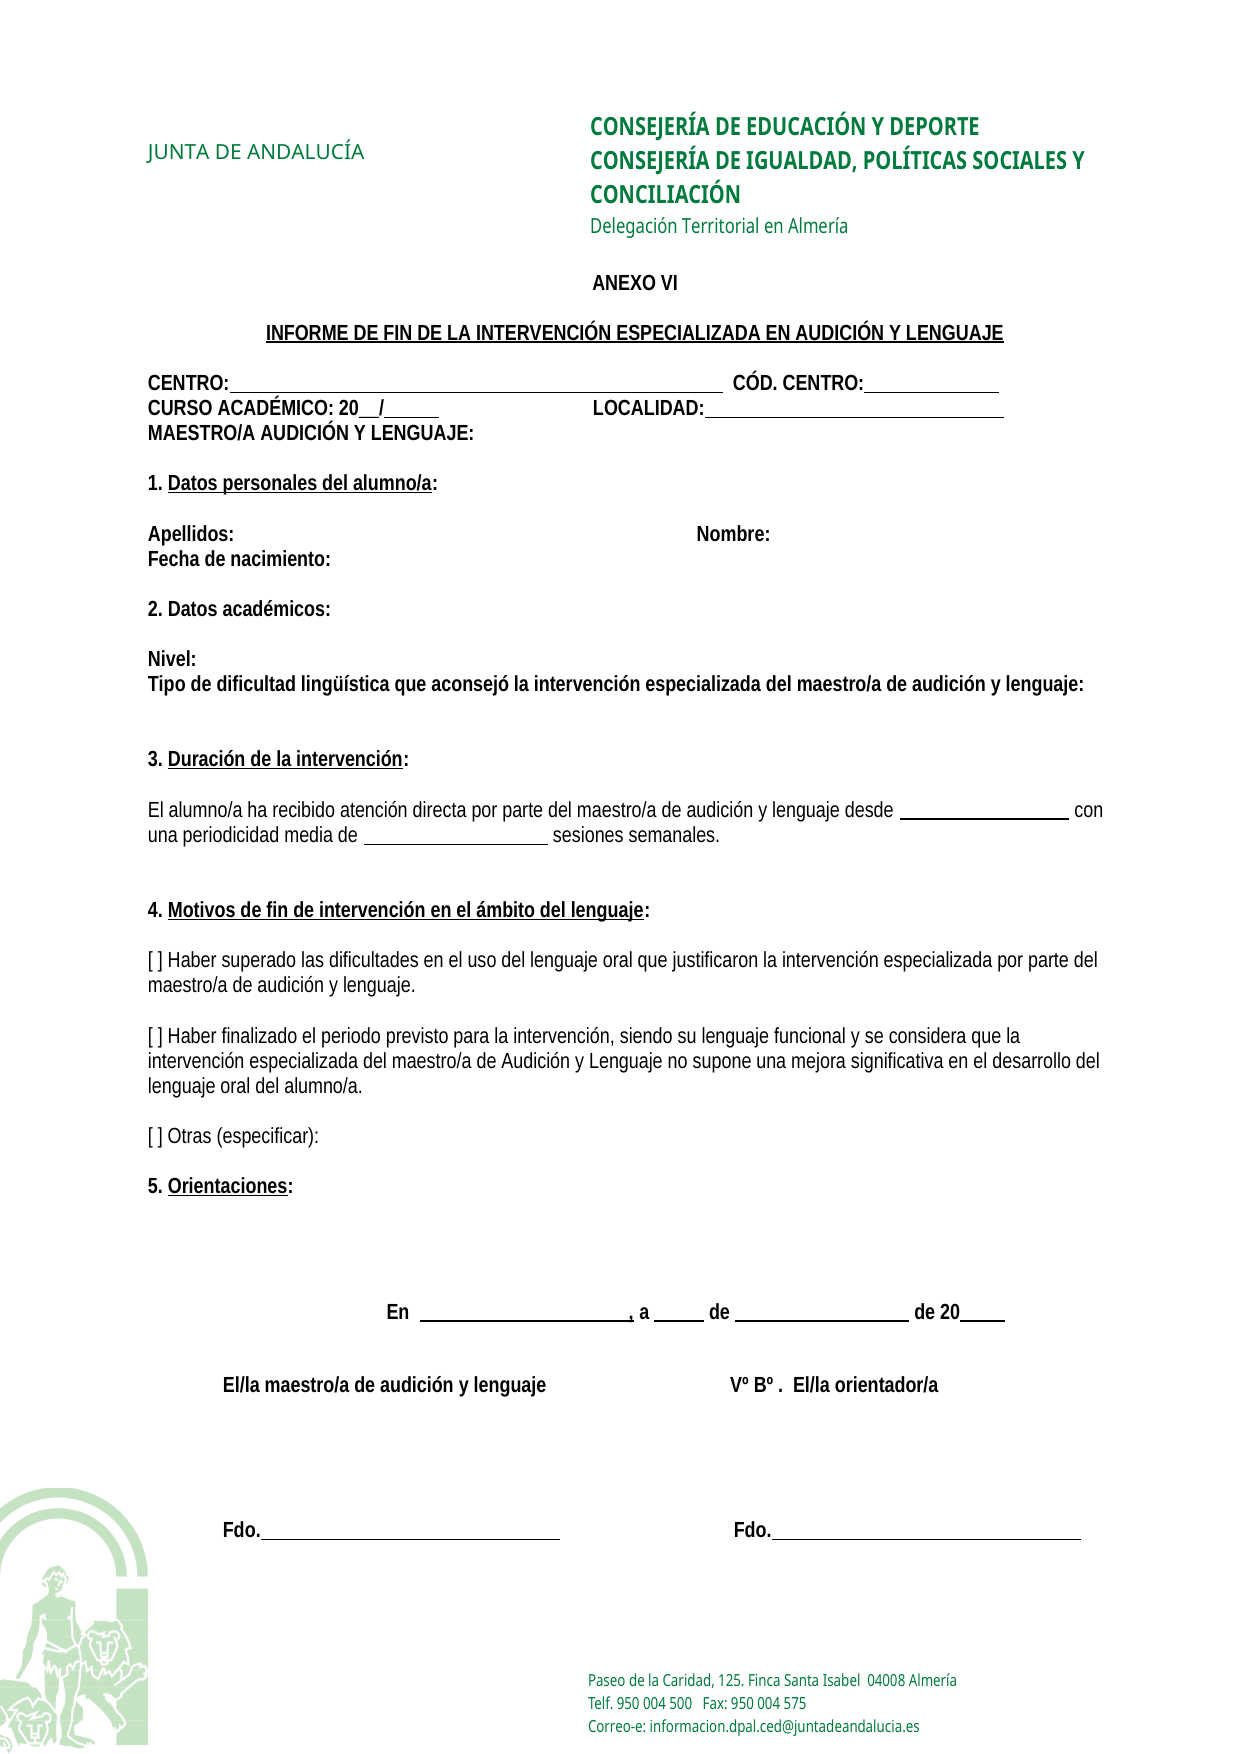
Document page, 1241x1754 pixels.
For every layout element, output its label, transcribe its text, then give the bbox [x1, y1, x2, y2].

picture [0, 1488, 148, 1754]
text [ ] Otras (especificar): [148, 1123, 1122, 1148]
text INFORME DE FIN DE LA INTERVENCIÓN ESPECIALIZADA EN AUDICIÓN Y LENGUAJE [148, 319, 1122, 345]
text [ ] Haber finalizado el periodo previsto para la intervención, siendo su lenguaje funcional y se considera que la intervención especializada del maestro/a de Audición y Lenguaje no supone una mejora significativa en el desarrollo del lenguaje oral del alumno/a. [148, 1022, 1122, 1098]
text 3. Duración de la intervención: [148, 746, 1122, 771]
text ANEXO VI [148, 269, 1122, 294]
text El alumno/a ha recibido atención directa por parte del maestro/a de audición y lenguaje desde con una periodicidad media de sesiones semanales. [148, 797, 1122, 847]
text Apellidos: Nombre: [148, 520, 1122, 546]
text 4. Motivos de fin de intervención en el ámbito del lenguaje: [148, 897, 1122, 922]
text CURSO ACADÉMICO: 20__/ LOCALIDAD: [148, 395, 1122, 420]
text Tipo de dificultad lingüística que aconsejó la intervención especializada del maestro/a de audición y lenguaje: [148, 671, 1122, 696]
text Fdo. Fdo. [148, 1517, 1122, 1542]
text 5. Orientaciones: [148, 1173, 1122, 1198]
text MAESTRO/A AUDICIÓN Y LENGUAJE: [148, 420, 1122, 445]
text 1. Datos personales del alumno/a: [148, 470, 1122, 495]
text Nivel: [148, 646, 1122, 671]
text CENTRO: CÓD. CENTRO: [148, 370, 1122, 395]
text En , a de de 20 [148, 1299, 1122, 1324]
text El/la maestro/a de audición y lenguaje Vº Bº . El/la orientador/a [148, 1372, 1122, 1397]
text [ ] Haber superado las dificultades en el uso del lenguaje oral que justificaron la intervención especializada por parte del maestro/a de audición y lenguaje. [148, 947, 1122, 997]
text Fecha de nacimiento: [148, 546, 1122, 571]
text 2. Datos académicos: [148, 596, 1122, 621]
